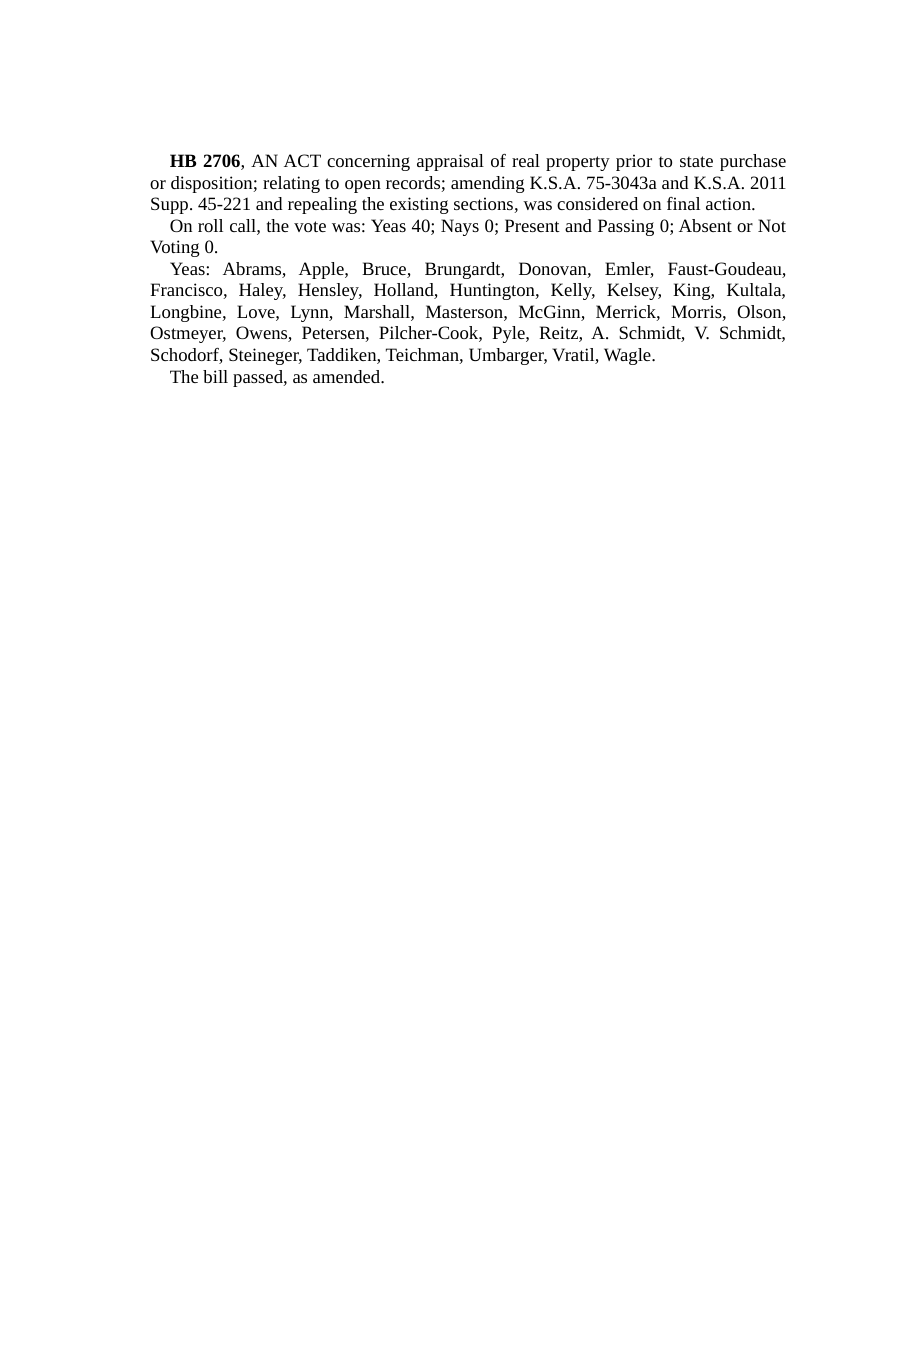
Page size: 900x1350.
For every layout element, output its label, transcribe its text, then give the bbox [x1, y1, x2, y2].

text The bill passed, as amended. [150, 366, 787, 387]
text HB 2706, AN ACT concerning appraisal of real property prior to state purchase or disposition; relating to open records; amending K.S.A. 75-3043a and K.S.A. 2011 Supp. 45-221 and repealing the existing sections, was considered on final action. [150, 150, 787, 215]
text Yeas: Abrams, Apple, Bruce, Brungardt, Donovan, Emler, Faust-Goudeau, Francisco, Haley, Hensley, Holland, Huntington, Kelly, Kelsey, King, Kultala, Longbine, Love, Lynn, Marshall, Masterson, McGinn, Merrick, Morris, Olson, Ostmeyer, Owens, Petersen, Pilcher-Cook, Pyle, Reitz, A. Schmidt, V. Schmidt, Schodorf, Steineger, Taddiken, Teichman, Umbarger, Vratil, Wagle. [150, 258, 787, 366]
text On roll call, the vote was: Yeas 40; Nays 0; Present and Passing 0; Absent or Not Voting 0. [150, 215, 787, 258]
